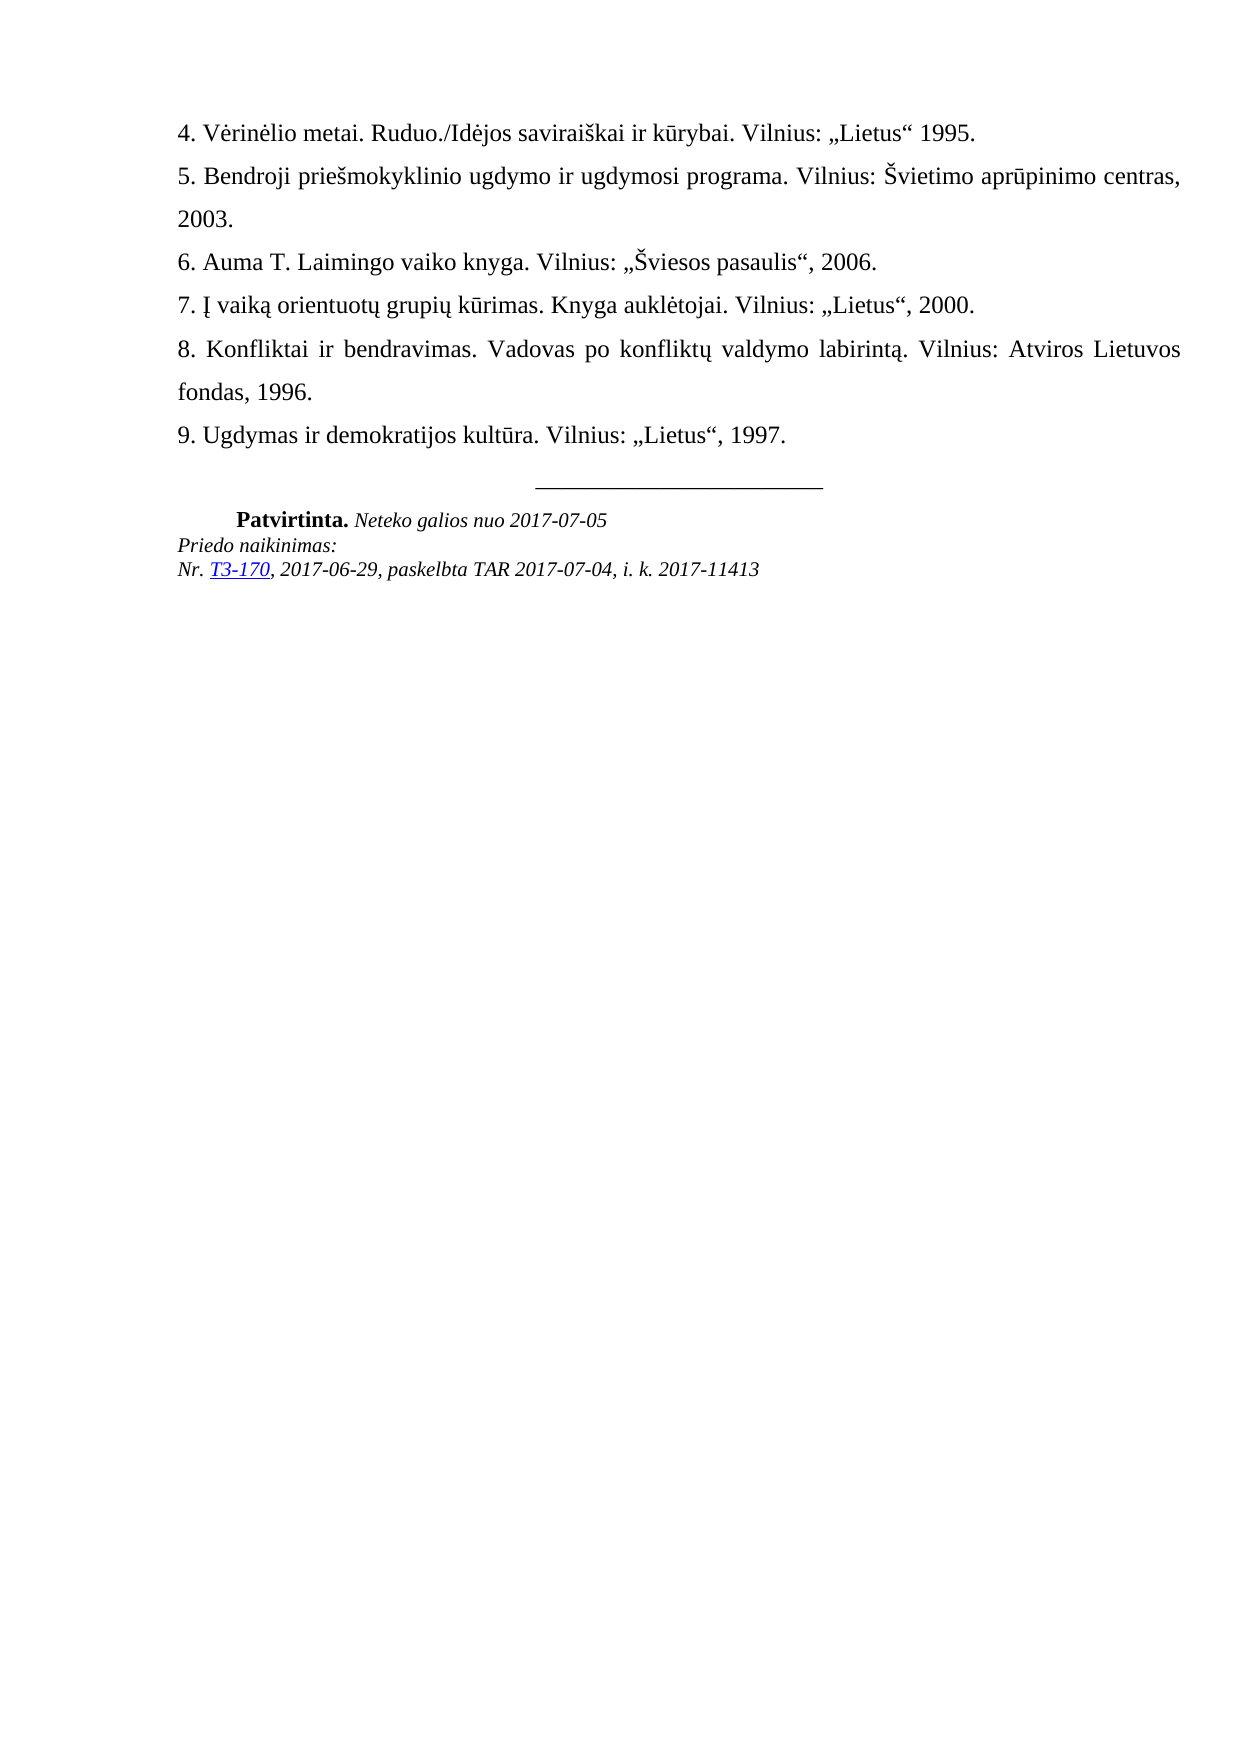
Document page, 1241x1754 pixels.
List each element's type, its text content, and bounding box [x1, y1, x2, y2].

text 8. Konfliktai ir bendravimas. Vadovas po konfliktų valdymo labirintą. Vilnius: Atviros Lietuvos fondas, 1996. [177, 334, 1181, 406]
text Priedo naikinimas: [177, 533, 1181, 557]
text _______________________ [177, 463, 1181, 492]
text Patvirtinta. Neteko galios nuo 2017-07-05 [177, 506, 1181, 533]
text 5. Bendroji priešmokyklinio ugdymo ir ugdymosi programa. Vilnius: Švietimo aprūpinimo centras, 2003. [177, 161, 1181, 233]
text Nr. T3-170, 2017-06-29, paskelbta TAR 2017-07-04, i. k. 2017-11413 [177, 557, 1181, 581]
text 6. Auma T. Laimingo vaiko knyga. Vilnius: „Šviesos pasaulis“, 2006. [177, 247, 1181, 276]
text 4. Vėrinėlio metai. Ruduo./Idėjos saviraiškai ir kūrybai. Vilnius: „Lietus“ 1995. [177, 118, 1181, 147]
text 9. Ugdymas ir demokratijos kultūra. Vilnius: „Lietus“, 1997. [177, 420, 1181, 449]
text 7. Į vaiką orientuotų grupių kūrimas. Knyga auklėtojai. Vilnius: „Lietus“, 2000. [177, 291, 1181, 319]
